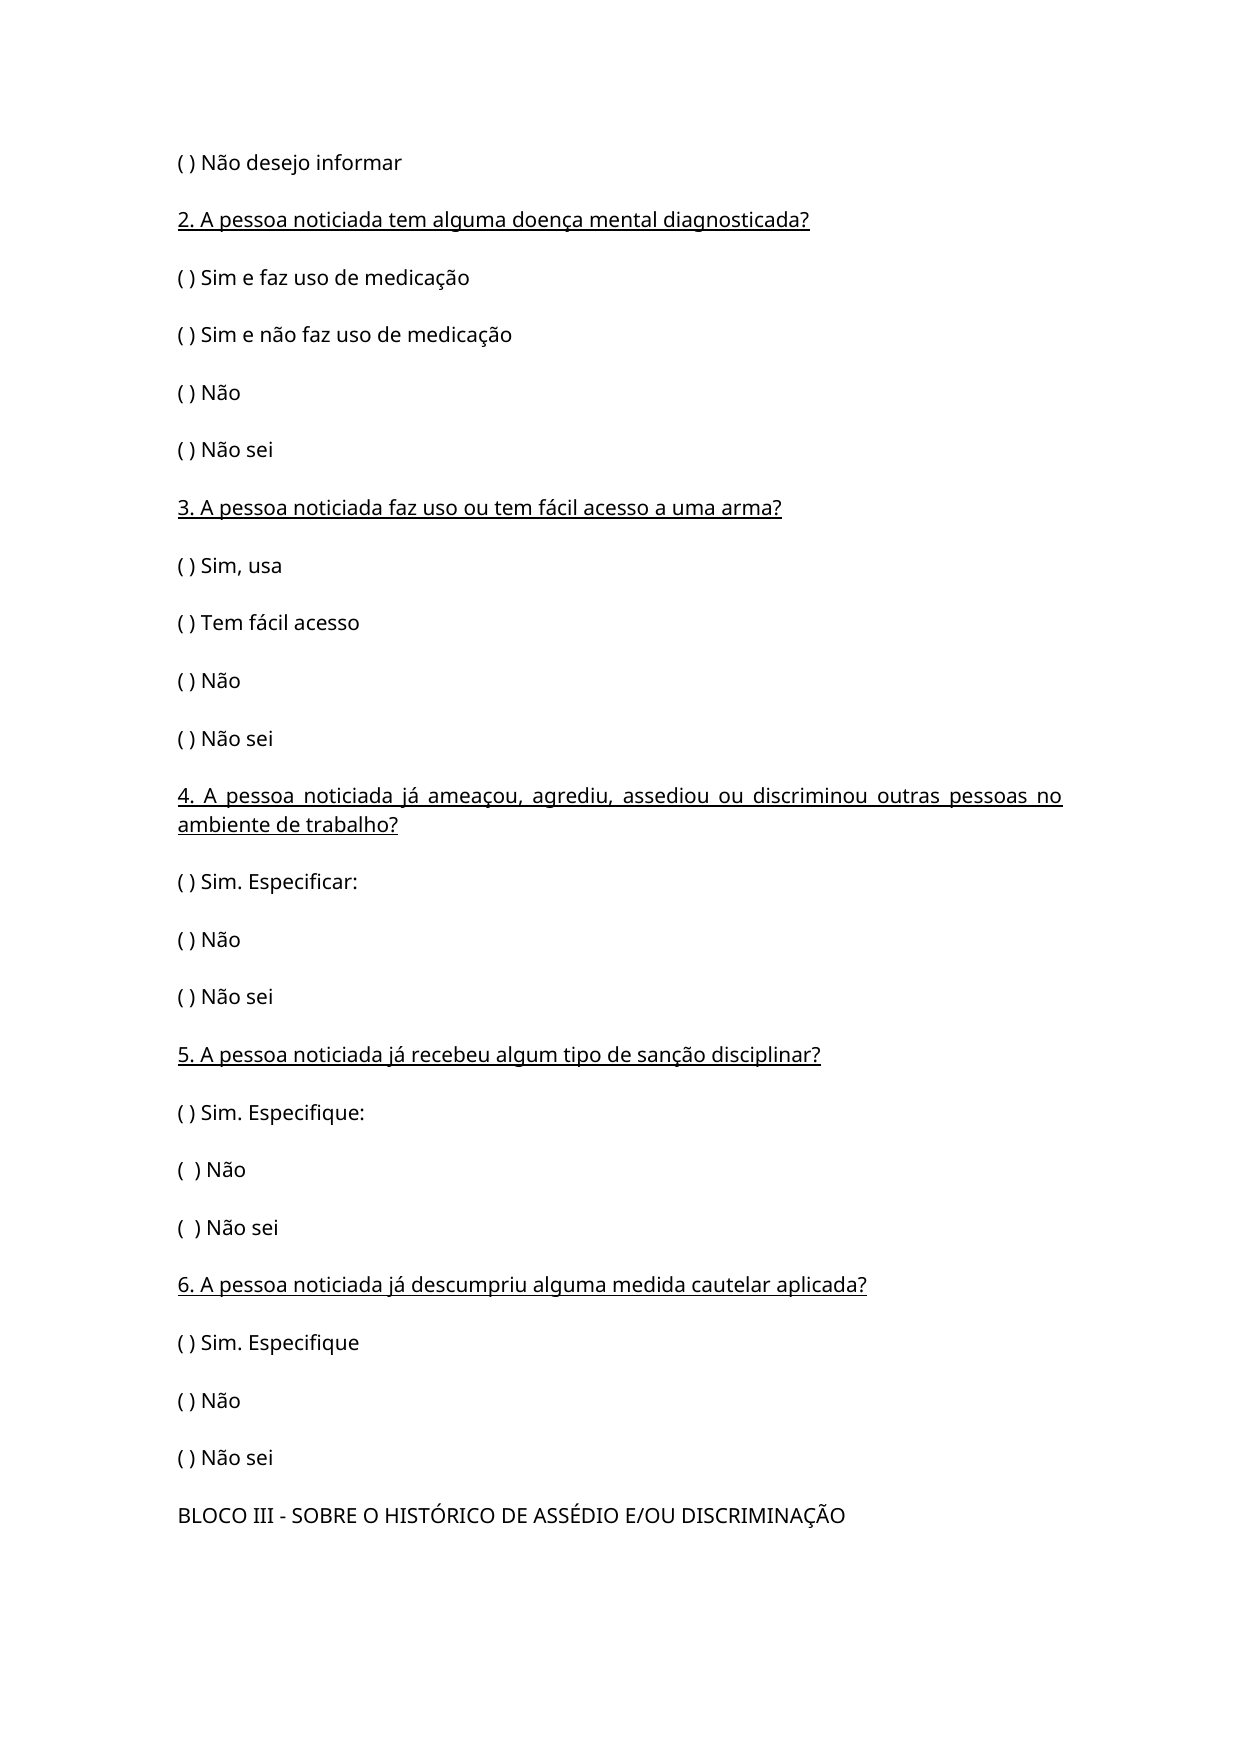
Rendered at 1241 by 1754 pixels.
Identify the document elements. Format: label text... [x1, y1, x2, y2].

text ambiente de trabalho? [177, 806, 1063, 838]
text ( ) Sim. Especifique [177, 1328, 1063, 1357]
text 2. A pessoa noticiada tem alguma doença mental diagnosticada? [177, 205, 1063, 234]
text ( ) Não [177, 925, 1063, 953]
text ( ) Não sei [177, 982, 1063, 1011]
text 4. A pessoa noticiada já ameaçou, agrediu, assediou ou discriminou outras pessoas no [177, 781, 1063, 805]
text ( ) Sim, usa [177, 551, 1063, 579]
text ( ) Não [177, 1155, 1063, 1184]
text 5. A pessoa noticiada já recebeu algum tipo de sanção disciplinar? [177, 1040, 1063, 1068]
text ( ) Não sei [177, 436, 1063, 464]
text ( ) Não [177, 1386, 1063, 1414]
text ( ) Não sei [177, 724, 1063, 752]
text ( ) Sim. Especifique: [177, 1098, 1063, 1126]
text ( ) Não sei [177, 1443, 1063, 1472]
text 6. A pessoa noticiada já descumpriu alguma medida cautelar aplicada? [177, 1271, 1063, 1299]
text ( ) Sim e faz uso de medicação [177, 263, 1063, 291]
text ( ) Tem fácil acesso [177, 608, 1063, 637]
text ( ) Sim e não faz uso de medicação [177, 320, 1063, 349]
text BLOCO III - SOBRE O HISTÓRICO DE ASSÉDIO E/OU DISCRIMINAÇÃO [177, 1501, 1063, 1529]
text 3. A pessoa noticiada faz uso ou tem fácil acesso a uma arma? [177, 493, 1063, 522]
text ( ) Não [177, 666, 1063, 694]
text ( ) Não sei [177, 1213, 1063, 1241]
text ( ) Não desejo informar [177, 148, 1063, 176]
text ( ) Sim. Especificar: [177, 867, 1063, 896]
text ( ) Não [177, 378, 1063, 406]
